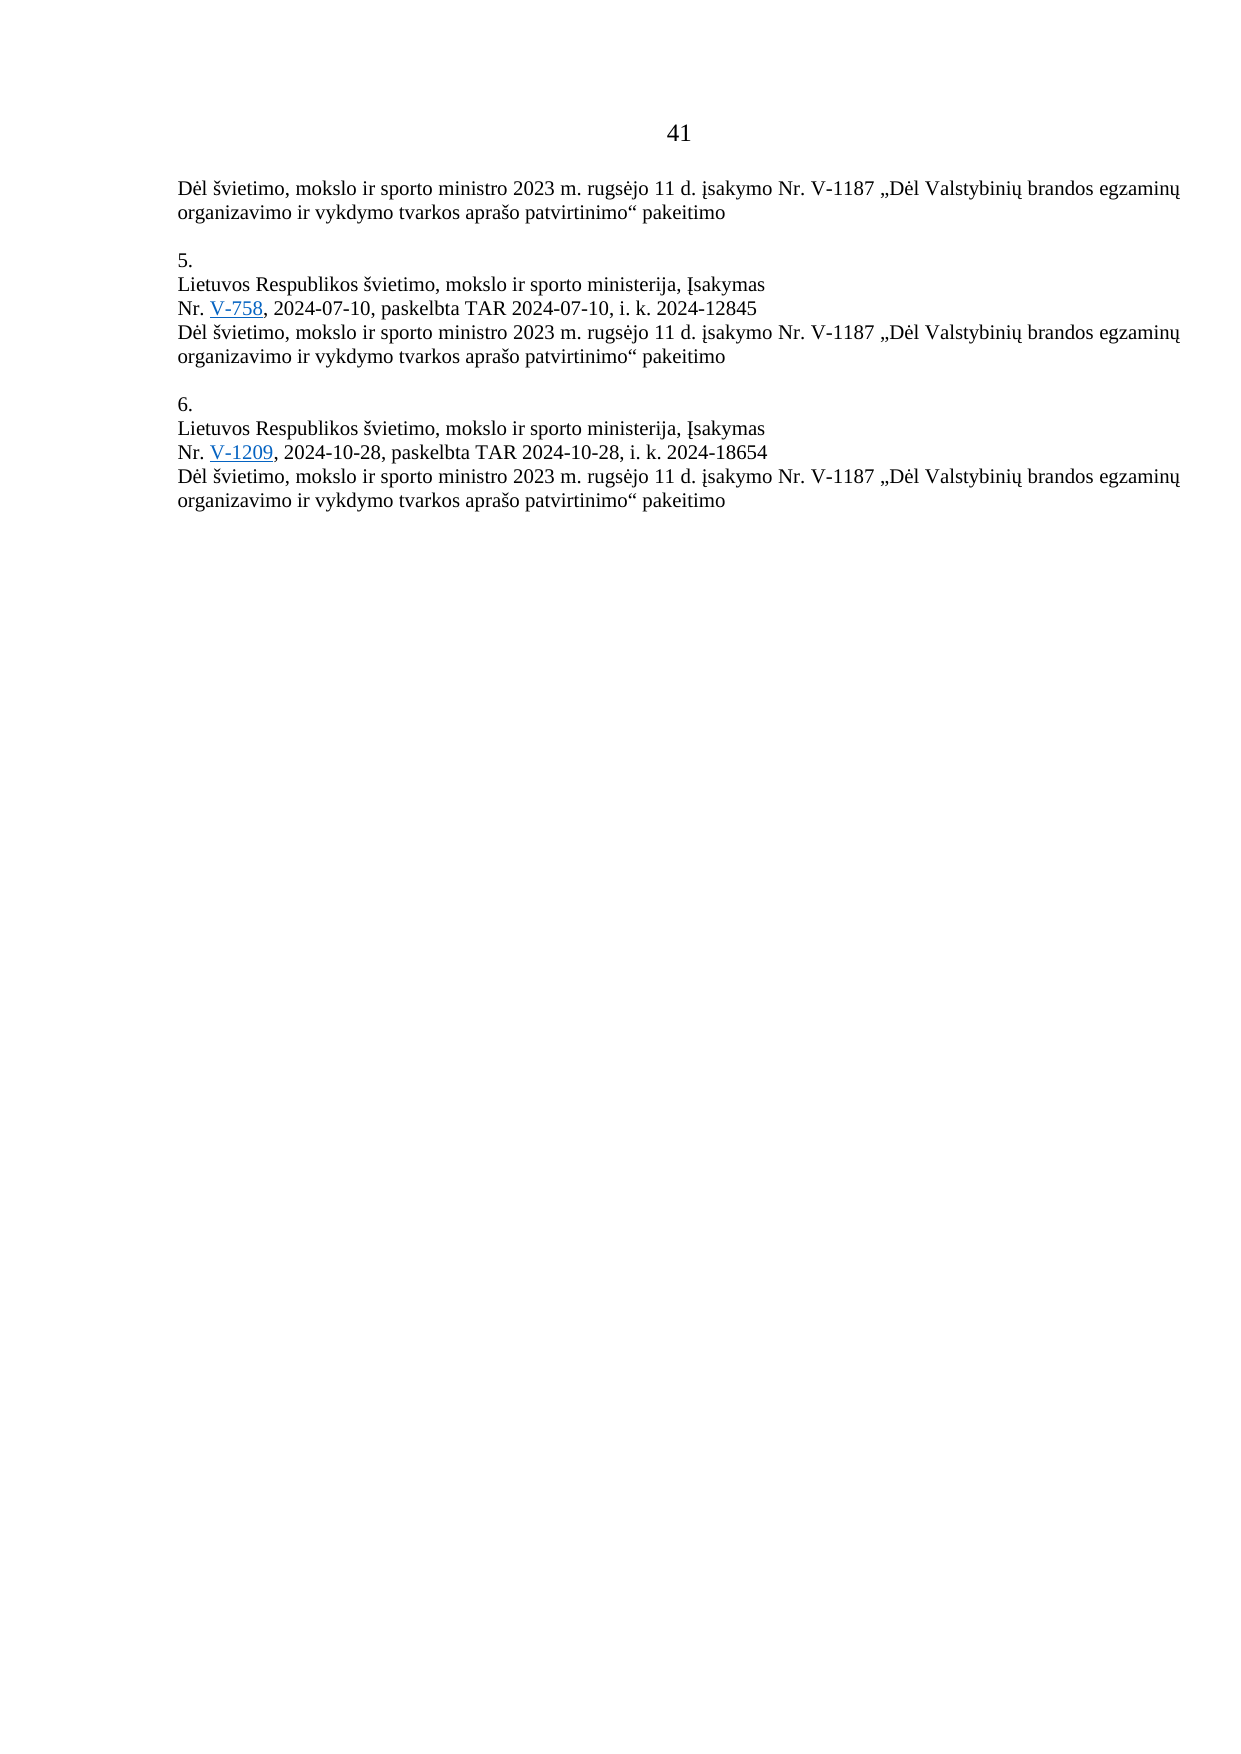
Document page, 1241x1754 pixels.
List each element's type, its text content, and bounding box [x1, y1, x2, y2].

text Lietuvos Respublikos švietimo, mokslo ir sporto ministerija, Įsakymas [177, 272, 1181, 296]
text Dėl švietimo, mokslo ir sporto ministro 2023 m. rugsėjo 11 d. įsakymo Nr. V-1187 „Dėl Valstybinių brandos egzaminų organizavimo ir vykdymo tvarkos aprašo patvirtinimo“ pakeitimo [177, 176, 1181, 224]
text Dėl švietimo, mokslo ir sporto ministro 2023 m. rugsėjo 11 d. įsakymo Nr. V-1187 „Dėl Valstybinių brandos egzaminų organizavimo ir vykdymo tvarkos aprašo patvirtinimo“ pakeitimo [177, 320, 1181, 368]
text Lietuvos Respublikos švietimo, mokslo ir sporto ministerija, Įsakymas [177, 416, 1181, 440]
text Dėl švietimo, mokslo ir sporto ministro 2023 m. rugsėjo 11 d. įsakymo Nr. V-1187 „Dėl Valstybinių brandos egzaminų organizavimo ir vykdymo tvarkos aprašo patvirtinimo“ pakeitimo [177, 464, 1181, 512]
text Nr. V-758, 2024-07-10, paskelbta TAR 2024-07-10, i. k. 2024-12845 [177, 296, 1181, 320]
text Nr. V-1209, 2024-10-28, paskelbta TAR 2024-10-28, i. k. 2024-18654 [177, 440, 1181, 464]
text 6. [177, 392, 1181, 416]
text 5. [177, 248, 1181, 272]
